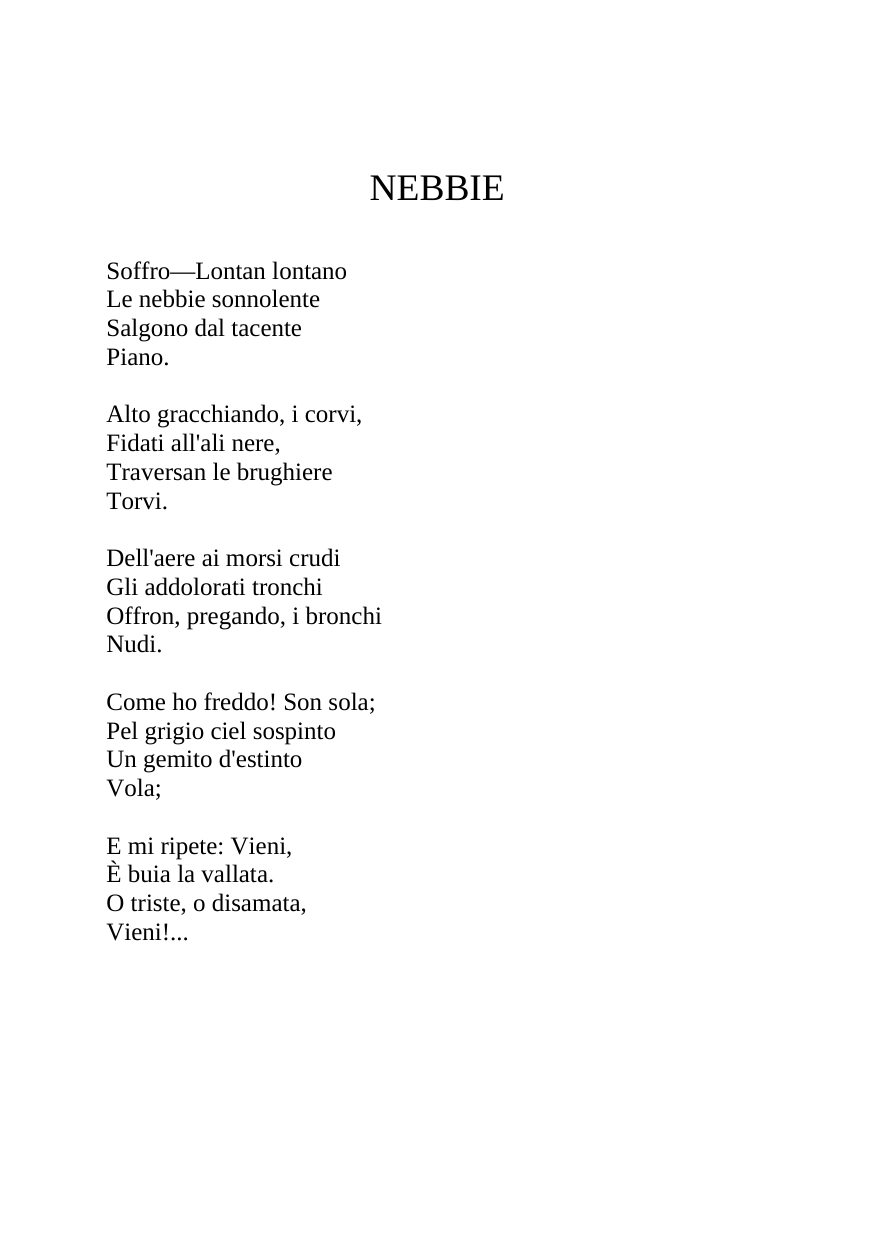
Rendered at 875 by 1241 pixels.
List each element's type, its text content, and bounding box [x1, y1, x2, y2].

text Dell'aere ai morsi crudi [106, 543, 768, 572]
text Soffro—Lontan lontano [106, 256, 768, 284]
text Alto gracchiando, i corvi, [106, 399, 768, 428]
subtitle NEBBIE [106, 165, 768, 208]
text Traversan le brughiere [106, 457, 768, 486]
text Vieni!... [106, 917, 768, 946]
text Fidati all'ali nere, [106, 428, 768, 457]
text Le nebbie sonnolente [106, 284, 768, 313]
text Come ho freddo! Son sola; [106, 687, 768, 716]
text Salgono dal tacente [106, 313, 768, 342]
text O triste, o disamata, [106, 888, 768, 917]
text È buia la vallata. [106, 859, 768, 888]
text E mi ripete: Vieni, [106, 831, 768, 859]
text Pel grigio ciel sospinto [106, 716, 768, 744]
text Offron, pregando, i bronchi [106, 601, 768, 629]
text Nudi. [106, 629, 768, 658]
text Gli addolorati tronchi [106, 572, 768, 601]
text Un gemito d'estinto [106, 744, 768, 773]
text Vola; [106, 773, 768, 802]
text Piano. [106, 342, 768, 371]
text Torvi. [106, 486, 768, 514]
